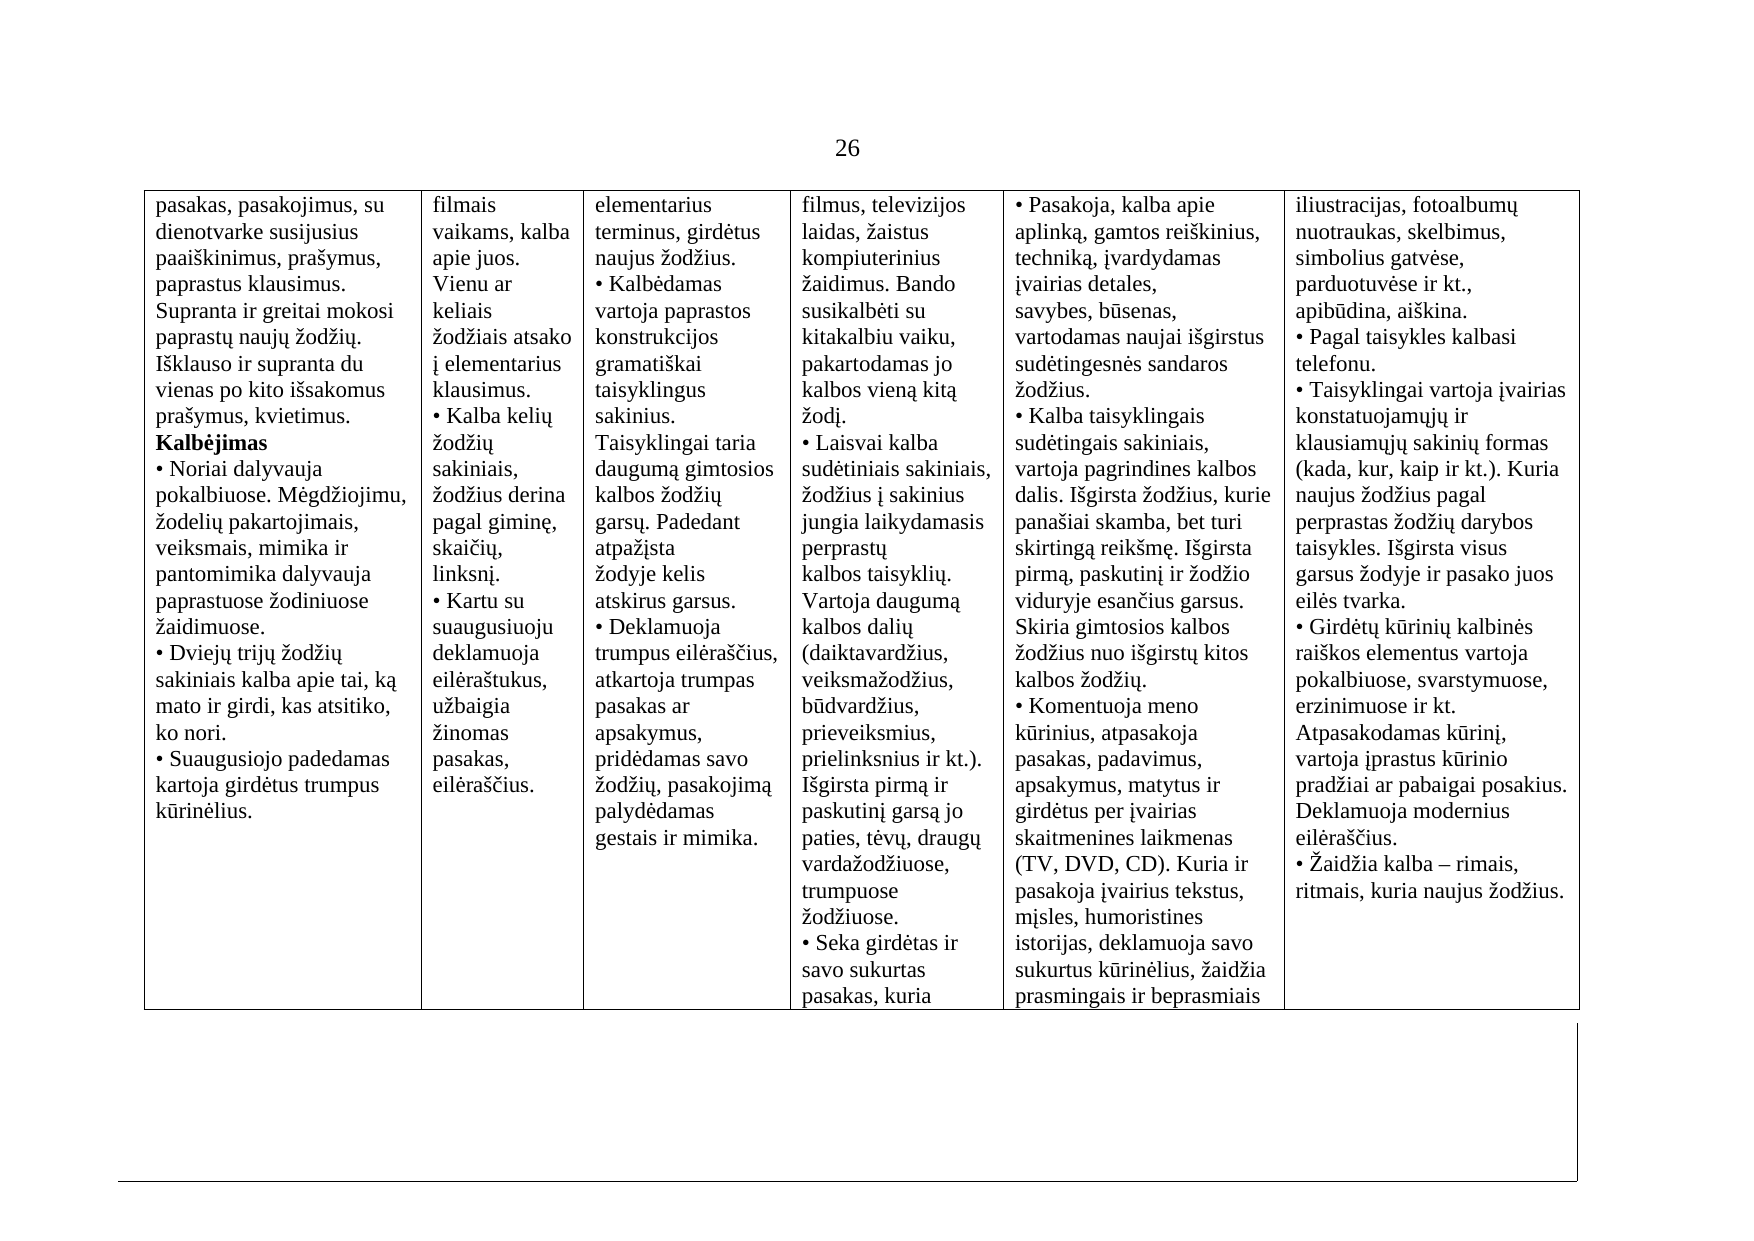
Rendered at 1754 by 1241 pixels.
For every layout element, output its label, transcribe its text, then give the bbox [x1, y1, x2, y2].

table_cell • Pasakoja, kalba apie aplinką, gamtos reiškinius, techniką, įvardydamas įvairias detales, savybes, būsenas, vartodamas naujai išgirstus sudėtingesnės sandaros žodžius. • Kalba taisyklingais sudėtingais sakiniais, vartoja pagrindines kalbos dalis. Išgirsta žodžius, kurie panašiai skamba, bet turi skirtingą reikšmę. Išgirsta pirmą, paskutinį ir žodžio viduryje esančius garsus. Skiria gimtosios kalbos žodžius nuo išgirstų kitos kalbos žodžių. • Komentuoja meno kūrinius, atpasakoja pasakas, padavimus, apsakymus, matytus ir girdėtus per įvairias skaitmenines laikmenas (TV, DVD, CD). Kuria ir pasakoja įvairius tekstus, mįsles, humoristines istorijas, deklamuoja savo sukurtus kūrinėlius, žaidžia prasmingais ir beprasmiais [1004, 191, 1284, 1008]
table_cell iliustracijas, fotoalbumų nuotraukas, skelbimus, simbolius gatvėse, parduotuvėse ir kt., apibūdina, aiškina. • Pagal taisykles kalbasi telefonu. • Taisyklingai vartoja įvairias konstatuojamųjų ir klausiamųjų sakinių formas (kada, kur, kaip ir kt.). Kuria naujus žodžius pagal perprastas žodžių darybos taisykles. Išgirsta visus garsus žodyje ir pasako juos eilės tvarka. • Girdėtų kūrinių kalbinės raiškos elementus vartoja pokalbiuose, svarstymuose, erzinimuose ir kt. Atpasakodamas kūrinį, vartoja įprastus kūrinio pradžiai ar pabaigai posakius. Deklamuoja modernius eilėraščius. • Žaidžia kalba – rimais, ritmais, kuria naujus žodžius. [1285, 191, 1579, 1008]
table_cell filmus, televizijos laidas, žaistus kompiuterinius žaidimus. Bando susikalbėti su kitakalbiu vaiku, pakartodamas jo kalbos vieną kitą žodį. • Laisvai kalba sudėtiniais sakiniais, žodžius į sakinius jungia laikydamasis perprastų kalbos taisyklių. Vartoja daugumą kalbos dalių (daiktavardžius, veiksmažodžius, būdvardžius, prieveiksmius, prielinksnius ir kt.). Išgirsta pirmą ir paskutinį garsą jo paties, tėvų, draugų vardažodžiuose, trumpuose žodžiuose. • Seka girdėtas ir savo sukurtas pasakas, kuria [791, 191, 1003, 1008]
table_cell elementarius terminus, girdėtus naujus žodžius. • Kalbėdamas vartoja paprastos konstrukcijos gramatiškai taisyklingus sakinius. Taisyklingai taria daugumą gimtosios kalbos žodžių garsų. Padedant atpažįsta žodyje kelis atskirus garsus. • Deklamuoja trumpus eilėraščius, atkartoja trumpas pasakas ar apsakymus, pridėdamas savo žodžių, pasakojimą palydėdamas gestais ir mimika. [584, 191, 790, 1008]
table_cell filmais vaikams, kalba apie juos. Vienu ar keliais žodžiais atsako į elementarius klausimus. • Kalba kelių žodžių sakiniais, žodžius derina pagal giminę, skaičių, linksnį. • Kartu su suaugusiuoju deklamuoja eilėraštukus, užbaigia žinomas pasakas, eilėraščius. [422, 191, 583, 1008]
table_cell pasakas, pasakojimus, su dienotvarke susijusius paaiškinimus, prašymus, paprastus klausimus. Supranta ir greitai mokosi paprastų naujų žodžių. Išklauso ir supranta du vienas po kito išsakomus prašymus, kvietimus. Kalbėjimas • Noriai dalyvauja pokalbiuose. Mėgdžiojimu, žodelių pakartojimais, veiksmais, mimika ir pantomimika dalyvauja paprastuose žodiniuose žaidimuose. • Dviejų trijų žodžių sakiniais kalba apie tai, ką mato ir girdi, kas atsitiko, ko nori. • Suaugusiojo padedamas kartoja girdėtus trumpus kūrinėlius. [145, 191, 421, 1008]
